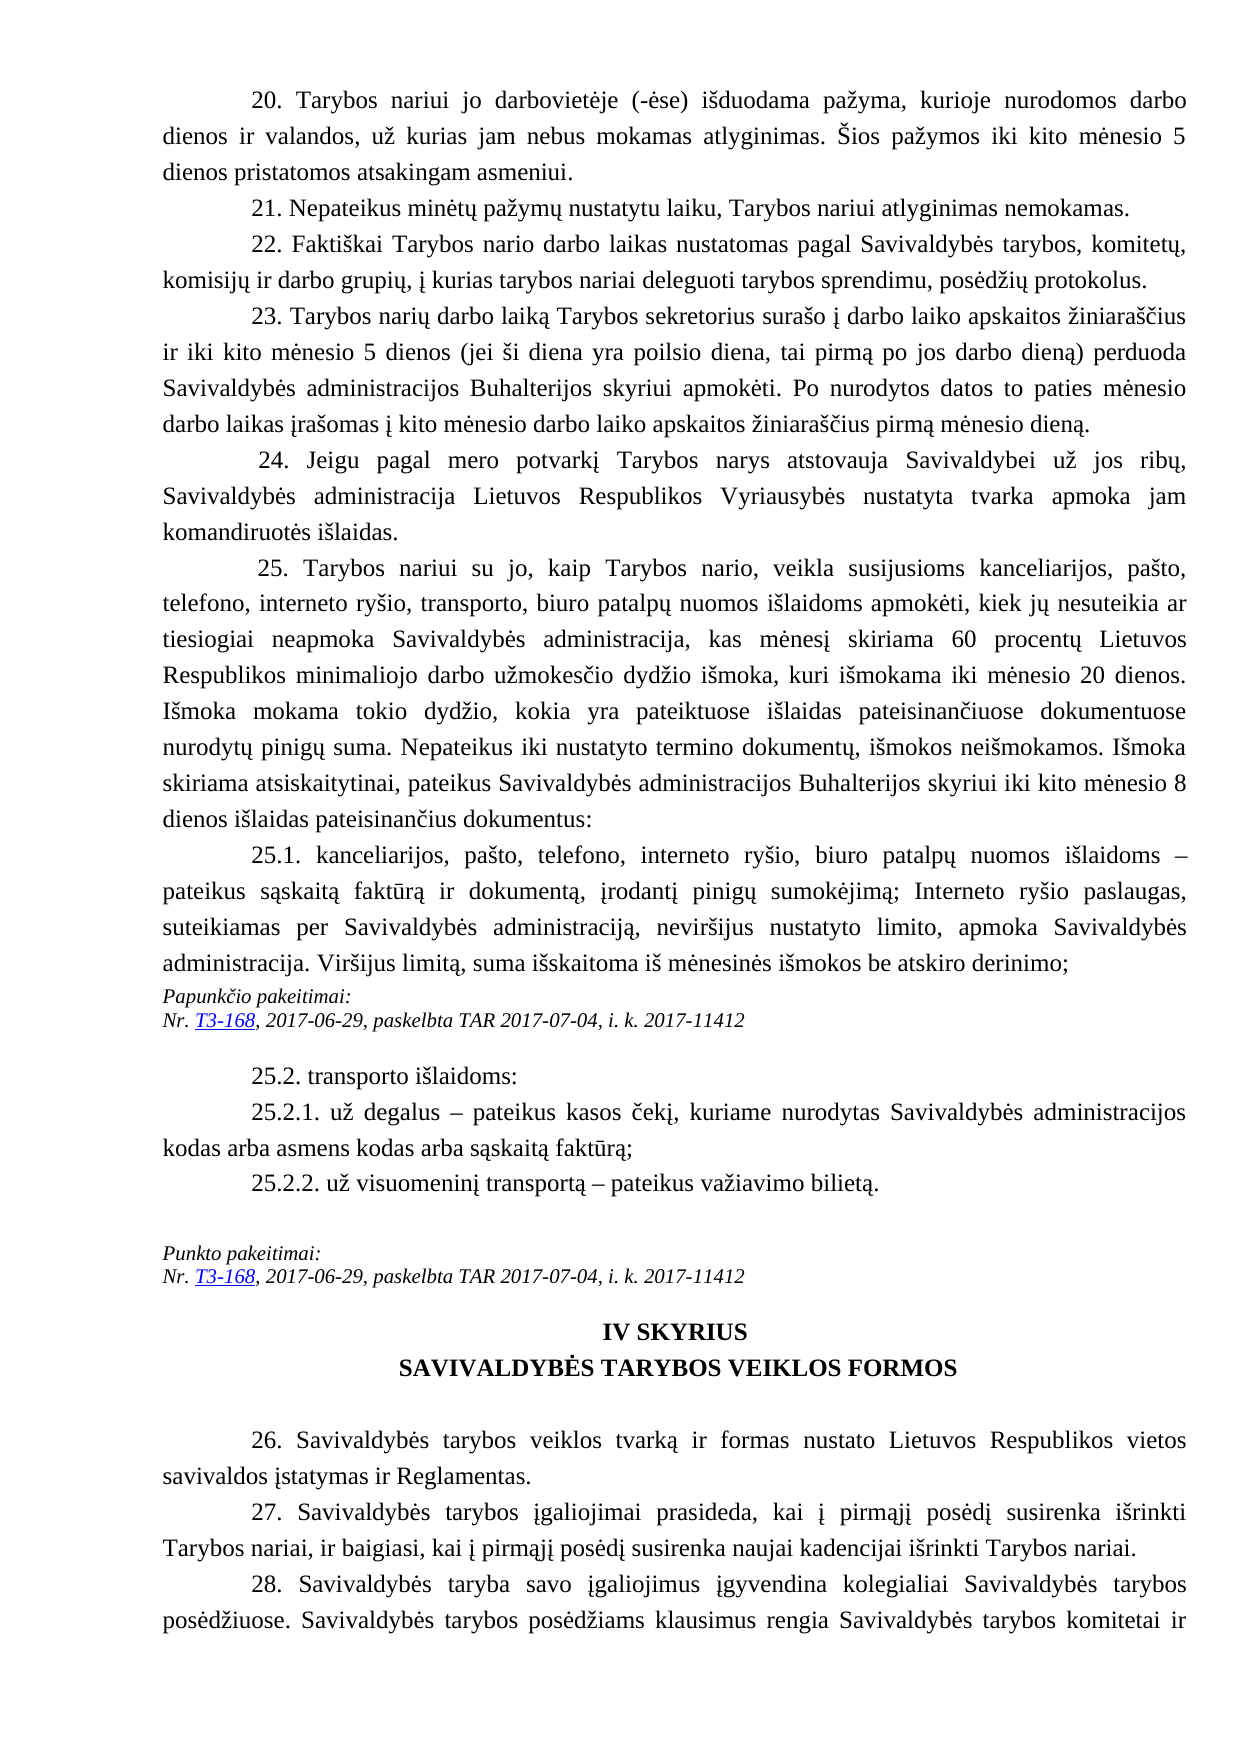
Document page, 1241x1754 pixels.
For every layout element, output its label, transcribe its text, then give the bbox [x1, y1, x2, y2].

text 25. Tarybos nariui su jo, kaip Tarybos nario, veikla susijusioms kanceliarijos, pašto, telefono, interneto ryšio, transporto, biuro patalpų nuomos išlaidoms apmokėti, kiek jų nesuteikia ar tiesiogiai neapmoka Savivaldybės administracija, kas mėnesį skiriama 60 procentų Lietuvos Respublikos minimaliojo darbo užmokesčio dydžio išmoka, kuri išmokama iki mėnesio 20 dienos. Išmoka mokama tokio dydžio, kokia yra pateiktuose išlaidas pateisinančiuose dokumentuose nurodytų pinigų suma. Nepateikus iki nustatyto termino dokumentų, išmokos neišmokamos. Išmoka skiriama atsiskaitytinai, pateikus Savivaldybės administracijos Buhalterijos skyriui iki kito mėnesio 8 dienos išlaidas pateisinančius dokumentus: [162, 553, 1187, 833]
text 28. Savivaldybės taryba savo įgaliojimus įgyvendina kolegialiai Savivaldybės tarybos posėdžiuose. Savivaldybės tarybos posėdžiams klausimus rengia Savivaldybės tarybos komitetai ir [162, 1569, 1187, 1633]
text 26. Savivaldybės tarybos veiklos tvarką ir formas nustato Lietuvos Respublikos vietos savivaldos įstatymas ir Reglamentas. [162, 1425, 1187, 1490]
text Papunkčio pakeitimai: [162, 984, 1187, 1008]
text 21. Nepateikus minėtų pažymų nustatytu laiku, Tarybos nariui atlyginimas nemokamas. [162, 193, 1187, 222]
text 27. Savivaldybės tarybos įgaliojimai prasideda, kai į pirmąjį posėdį susirenka išrinkti Tarybos nariai, ir baigiasi, kai į pirmąjį posėdį susirenka naujai kadencijai išrinkti Tarybos nariai. [162, 1497, 1187, 1562]
text Savivaldybės tarybos VEIKLOS FORMOS [162, 1353, 1187, 1382]
text 25.2.1. už degalus – pateikus kasos čekį, kuriame nurodytas Savivaldybės administracijos kodas arba asmens kodas arba sąskaitą faktūrą; [162, 1097, 1187, 1161]
text Nr. T3-168, 2017-06-29, paskelbta TAR 2017-07-04, i. k. 2017-11412 [162, 1008, 1187, 1032]
text 25.1. kanceliarijos, pašto, telefono, interneto ryšio, biuro patalpų nuomos išlaidoms – pateikus sąskaitą faktūrą ir dokumentą, įrodantį pinigų sumokėjimą; Interneto ryšio paslaugas, suteikiamas per Savivaldybės administraciją, neviršijus nustatyto limito, apmoka Savivaldybės administracija. Viršijus limitą, suma išskaitoma iš mėnesinės išmokos be atskiro derinimo; [162, 840, 1187, 977]
text 22. Faktiškai Tarybos nario darbo laikas nustatomas pagal Savivaldybės tarybos, komitetų, komisijų ir darbo grupių, į kurias tarybos nariai deleguoti tarybos sprendimu, posėdžių protokolus. [162, 229, 1187, 294]
text Nr. T3-168, 2017-06-29, paskelbta TAR 2017-07-04, i. k. 2017-11412 [162, 1264, 1187, 1288]
text 23. Tarybos narių darbo laiką Tarybos sekretorius surašo į darbo laiko apskaitos žiniaraščius ir iki kito mėnesio 5 dienos (jei ši diena yra poilsio diena, tai pirmą po jos darbo dieną) perduoda Savivaldybės administracijos Buhalterijos skyriui apmokėti. Po nurodytos datos to paties mėnesio darbo laikas įrašomas į kito mėnesio darbo laiko apskaitos žiniaraščius pirmą mėnesio dieną. [162, 301, 1187, 438]
text IV SKYRIUS [162, 1317, 1187, 1346]
text 25.2.2. už visuomeninį transportą – pateikus važiavimo bilietą. [162, 1168, 1187, 1197]
text 20. Tarybos nariui jo darbovietėje (-ėse) išduodama pažyma, kurioje nurodomos darbo dienos ir valandos, už kurias jam nebus mokamas atlyginimas. Šios pažymos iki kito mėnesio 5 dienos pristatomos atsakingam asmeniui. [162, 85, 1187, 186]
text Punkto pakeitimai: [162, 1240, 1187, 1264]
text 24. Jeigu pagal mero potvarkį Tarybos narys atstovauja Savivaldybei už jos ribų, Savivaldybės administracija Lietuvos Respublikos Vyriausybės nustatyta tvarka apmoka jam komandiruotės išlaidas. [162, 445, 1187, 545]
text 25.2. transporto išlaidoms: [162, 1061, 1187, 1089]
